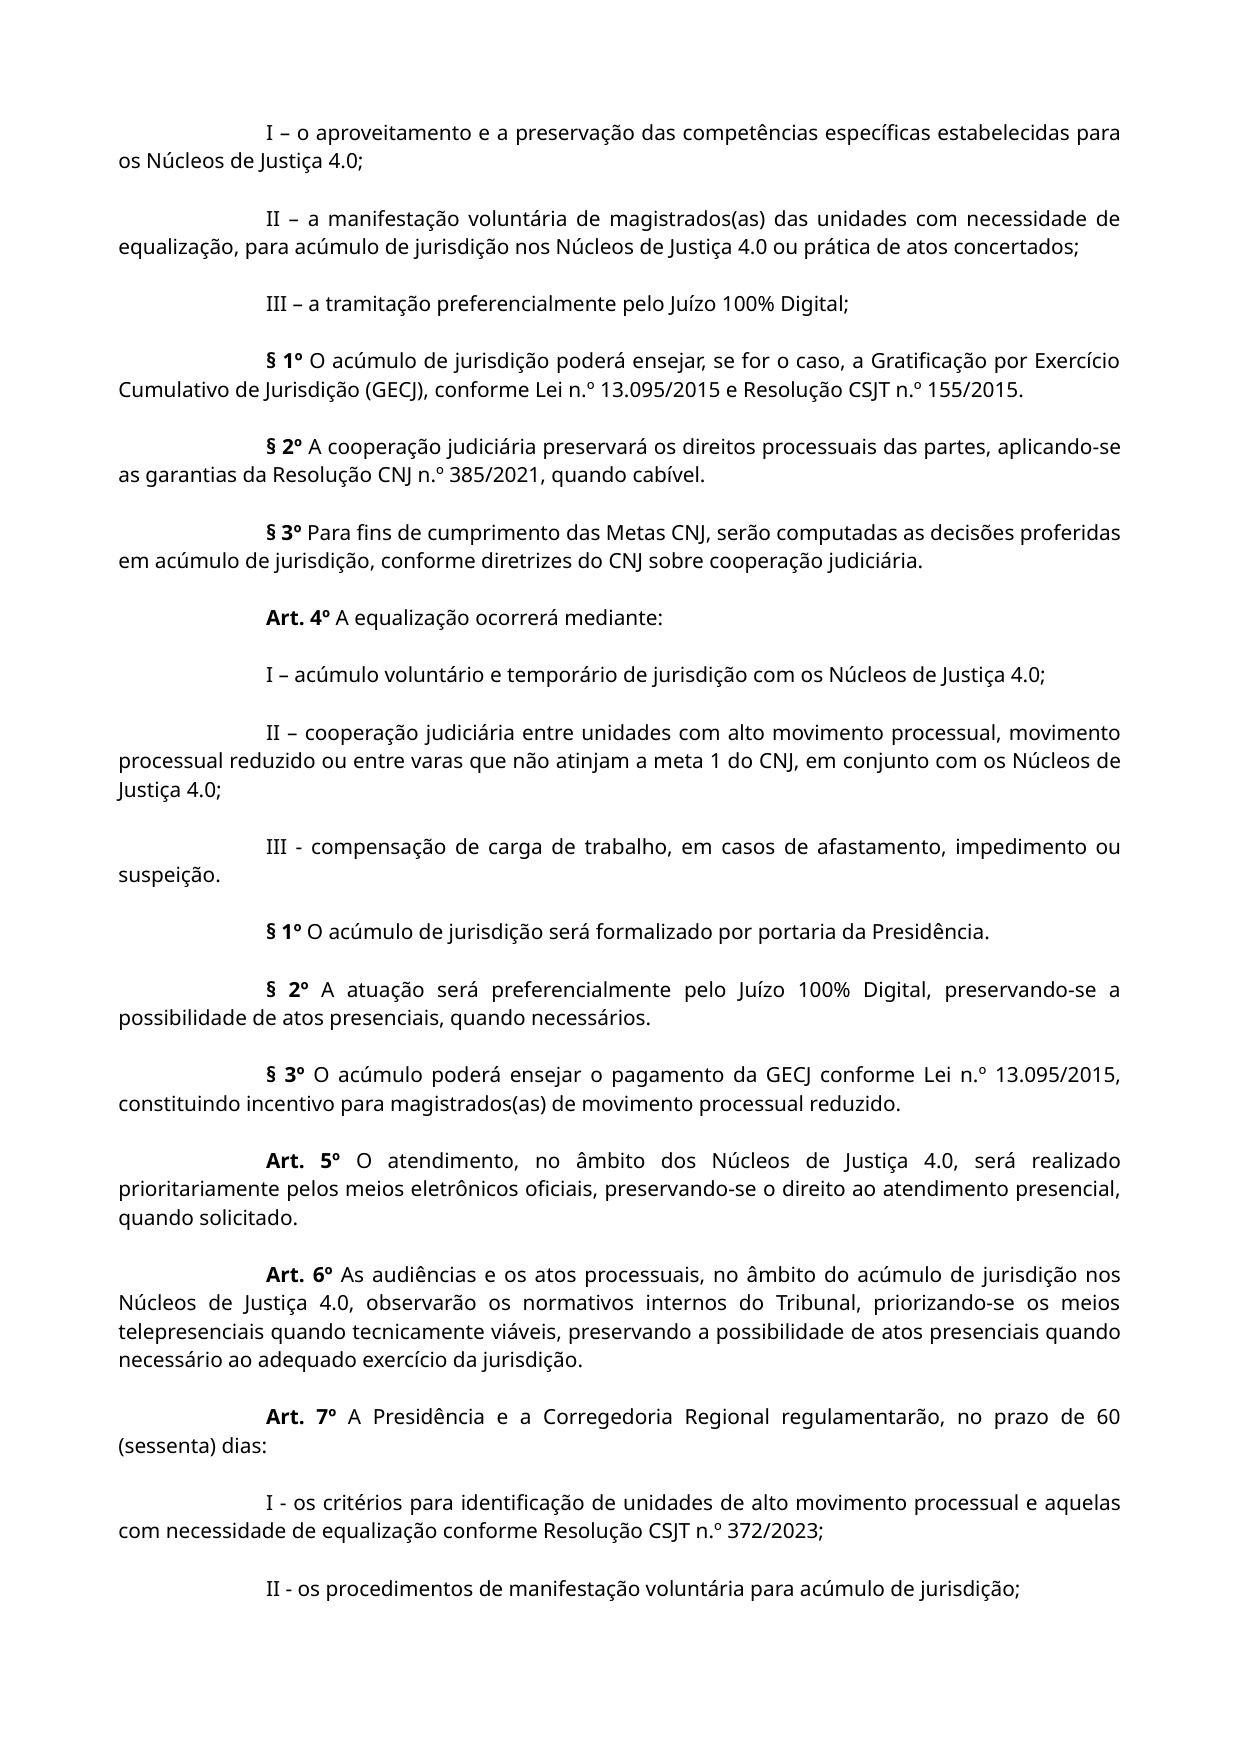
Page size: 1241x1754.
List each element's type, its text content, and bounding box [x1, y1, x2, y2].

text III – a tramitação preferencialmente pelo Juízo 100% Digital; [118, 289, 1122, 318]
text § 2º A atuação será preferencialmente pelo Juízo 100% Digital, preservando-se a possibilidade de atos presenciais, quando necessários. [118, 975, 1122, 1032]
text § 2º A cooperação judiciária preservará os direitos processuais das partes, aplicando-se as garantias da Resolução CNJ n.º 385/2021, quando cabível. [118, 432, 1122, 489]
text II - os procedimentos de manifestação voluntária para acúmulo de jurisdição; [118, 1574, 1122, 1602]
text § 3º O acúmulo poderá ensejar o pagamento da GECJ conforme Lei n.º 13.095/2015, constituindo incentivo para magistrados(as) de movimento processual reduzido. [118, 1060, 1122, 1117]
text I – acúmulo voluntário e temporário de jurisdição com os Núcleos de Justiça 4.0; [118, 661, 1122, 689]
text Art. 4º A equalização ocorrerá mediante: [118, 603, 1122, 632]
text I – o aproveitamento e a preservação das competências específicas estabelecidas para os Núcleos de Justiça 4.0; [118, 118, 1122, 175]
text II – a manifestação voluntária de magistrados(as) das unidades com necessidade de equalização, para acúmulo de jurisdição nos Núcleos de Justiça 4.0 ou prática de atos concertados; [118, 204, 1122, 261]
text III - compensação de carga de trabalho, em casos de afastamento, impedimento ou suspeição. [118, 832, 1122, 889]
text Art. 7º A Presidência e a Corregedoria Regional regulamentarão, no prazo de 60 (sessenta) dias: [118, 1402, 1122, 1459]
text Art. 5º O atendimento, no âmbito dos Núcleos de Justiça 4.0, será realizado prioritariamente pelos meios eletrônicos oficiais, preservando-se o direito ao atendimento presencial, quando solicitado. [118, 1146, 1122, 1231]
text Art. 6º As audiências e os atos processuais, no âmbito do acúmulo de jurisdição nos Núcleos de Justiça 4.0, observarão os normativos internos do Tribunal, priorizando-se os meios telepresenciais quando tecnicamente viáveis, preservando a possibilidade de atos presenciais quando necessário ao adequado exercício da jurisdição. [118, 1260, 1122, 1374]
text II – cooperação judiciária entre unidades com alto movimento processual, movimento processual reduzido ou entre varas que não atinjam a meta 1 do CNJ, em conjunto com os Núcleos de Justiça 4.0; [118, 718, 1122, 803]
text I - os critérios para identificação de unidades de alto movimento processual e aquelas com necessidade de equalização conforme Resolução CSJT n.º 372/2023; [118, 1488, 1122, 1545]
text § 1º O acúmulo de jurisdição poderá ensejar, se for o caso, a Gratificação por Exercício Cumulativo de Jurisdição (GECJ), conforme Lei n.º 13.095/2015 e Resolução CSJT n.º 155/2015. [118, 347, 1122, 403]
text § 1º O acúmulo de jurisdição será formalizado por portaria da Presidência. [118, 917, 1122, 946]
text § 3º Para fins de cumprimento das Metas CNJ, serão computadas as decisões proferidas em acúmulo de jurisdição, conforme diretrizes do CNJ sobre cooperação judiciária. [118, 518, 1122, 575]
